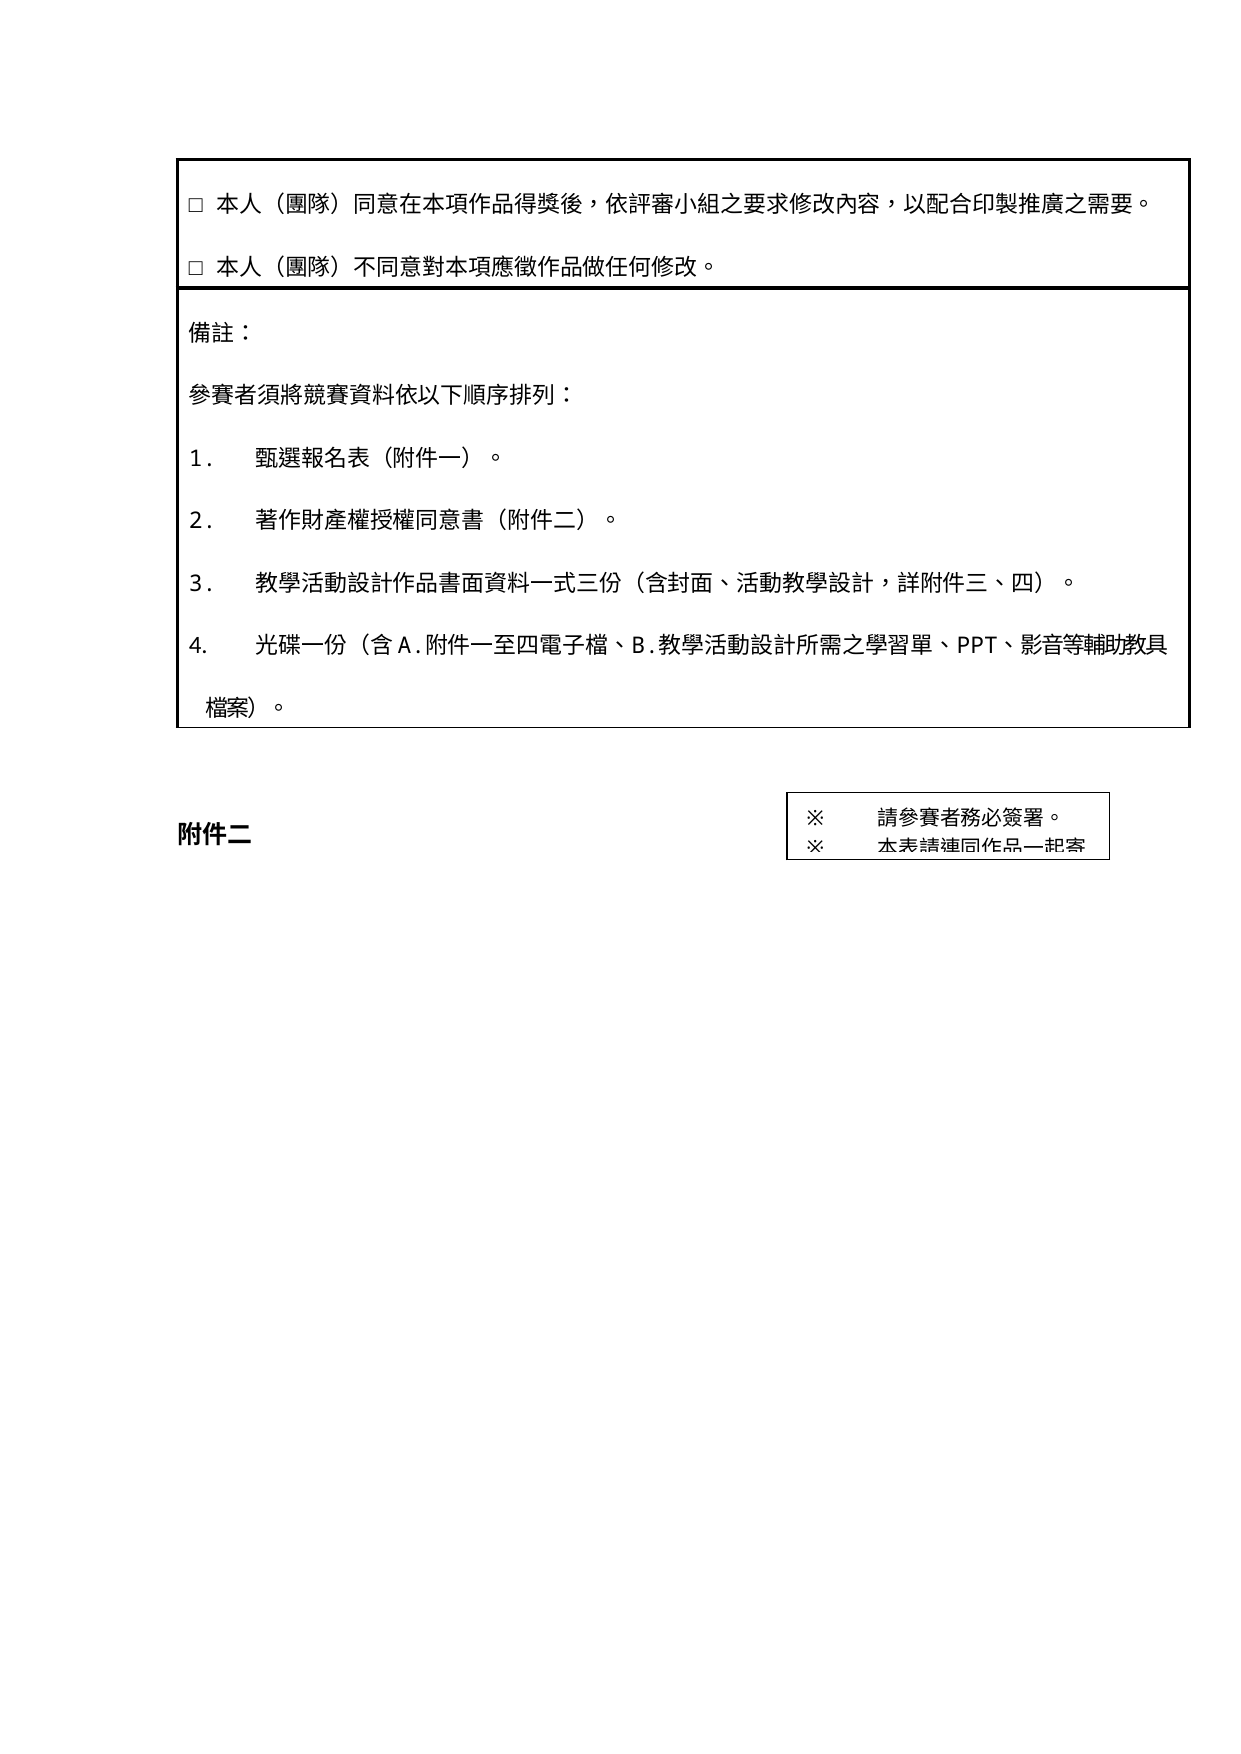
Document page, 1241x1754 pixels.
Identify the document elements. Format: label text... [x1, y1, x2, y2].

list 本表請連同作品一起寄送。 [803, 831, 1093, 851]
list 請參賽者務必簽署。 [803, 801, 1093, 831]
table_cell 備註： 參賽者須將競賽資料依以下順序排列： 甄選報名表（附件一）。 著作財產權授權同意書（附件二）。 教學活動設計作品書面資料一式三份（含封面、活動教學設計，詳附件三、四）。 光碟一份（含A.附件一至四電子檔、B.教學活動設計所需之學習單、PPT、影音等輔助教具檔案）。 [179, 290, 1188, 727]
text 附件二 [788, 793, 1109, 859]
table_cell □ 本人（團隊）同意在本項作品得獎後，依評審小組之要求修改內容，以配合印製推廣之需要。 □ 本人（團隊）不同意對本項應徵作品做任何修改。 [179, 161, 1188, 286]
text 附件二 [177, 791, 1092, 853]
